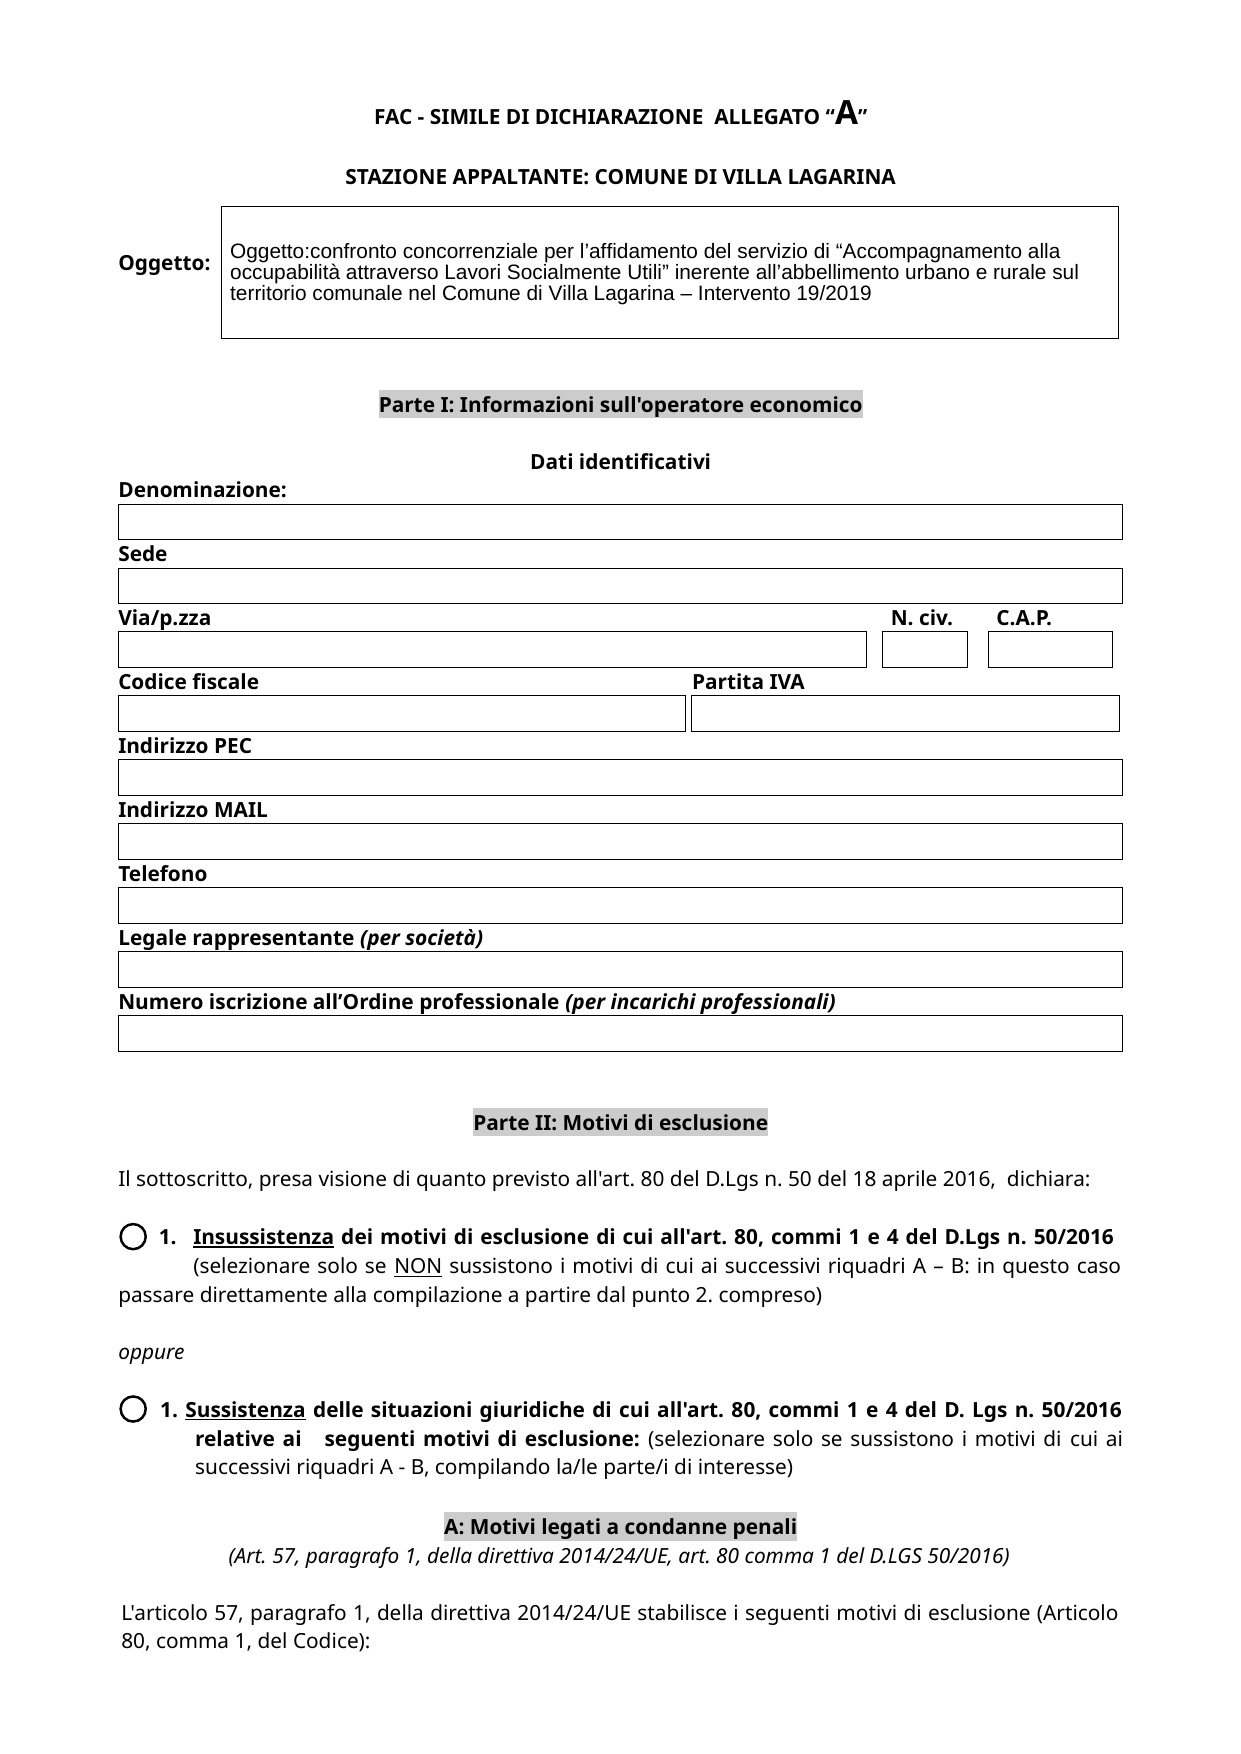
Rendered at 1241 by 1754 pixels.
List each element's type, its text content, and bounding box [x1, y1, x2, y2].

text 1. Insussistenza dei motivi di esclusione di cui all'art. 80, commi 1 e 4 del D.Lgs n. 50/2016 (selezionare solo se NON sussistono i motivi di cui ai successivi riquadri A – B: in questo caso passare direttamente alla compilazione a partire dal punto 2. compreso) [118, 1221, 1123, 1308]
text Numero iscrizione all’Ordine professionale (per incarichi professionali) [118, 988, 1123, 1015]
text A: Motivi legati a condanne penali [118, 1509, 1123, 1541]
text Parte II: Motivi di esclusione [118, 1108, 1123, 1136]
text Sede [118, 540, 1123, 568]
text Codice fiscale Partita IVA [118, 667, 1123, 696]
text Denominazione: [118, 475, 1123, 504]
text (Art. 57, paragrafo 1, della direttiva 2014/24/UE, art. 80 comma 1 del D.LGS 50/2016) [118, 1541, 1123, 1569]
text Via/p.zza N. civ. C.A.P. [118, 604, 1123, 632]
text Parte I: Informazioni sull'operatore economico [118, 390, 1123, 418]
text Il sottoscritto, presa visione di quanto previsto all'art. 80 del D.Lgs n. 50 del 18 aprile 2016, dichiara: [118, 1164, 1123, 1193]
text Legale rappresentante (per società) [118, 924, 1123, 951]
text Telefono [118, 860, 1123, 887]
text 1. Sussistenza delle situazioni giuridiche di cui all'art. 80, commi 1 e 4 del D. Lgs n. 50/2016 relative ai seguenti motivi di esclusione: (selezionare solo se sussistono i motivi di cui ai successivi riquadri A - B, compilando la/le parte/i di interesse) [118, 1394, 1123, 1481]
text Indirizzo PEC [118, 731, 1123, 759]
text L'articolo 57, paragrafo 1, della direttiva 2014/24/UE stabilisce i seguenti motivi di esclusione (Articolo 80, comma 1, del Codice): [118, 1598, 1123, 1654]
text Indirizzo MAIL [118, 796, 1123, 823]
text Oggetto: [118, 248, 221, 276]
text STAZIONE APPALTANTE: COMUNE DI VILLA LAGARINA [118, 162, 1123, 191]
text Dati identificativi [118, 447, 1123, 475]
text oppure [118, 1337, 1123, 1365]
text FAC - SIMILE DI DICHIARAZIONE ALLEGATO “A” [118, 88, 1123, 134]
